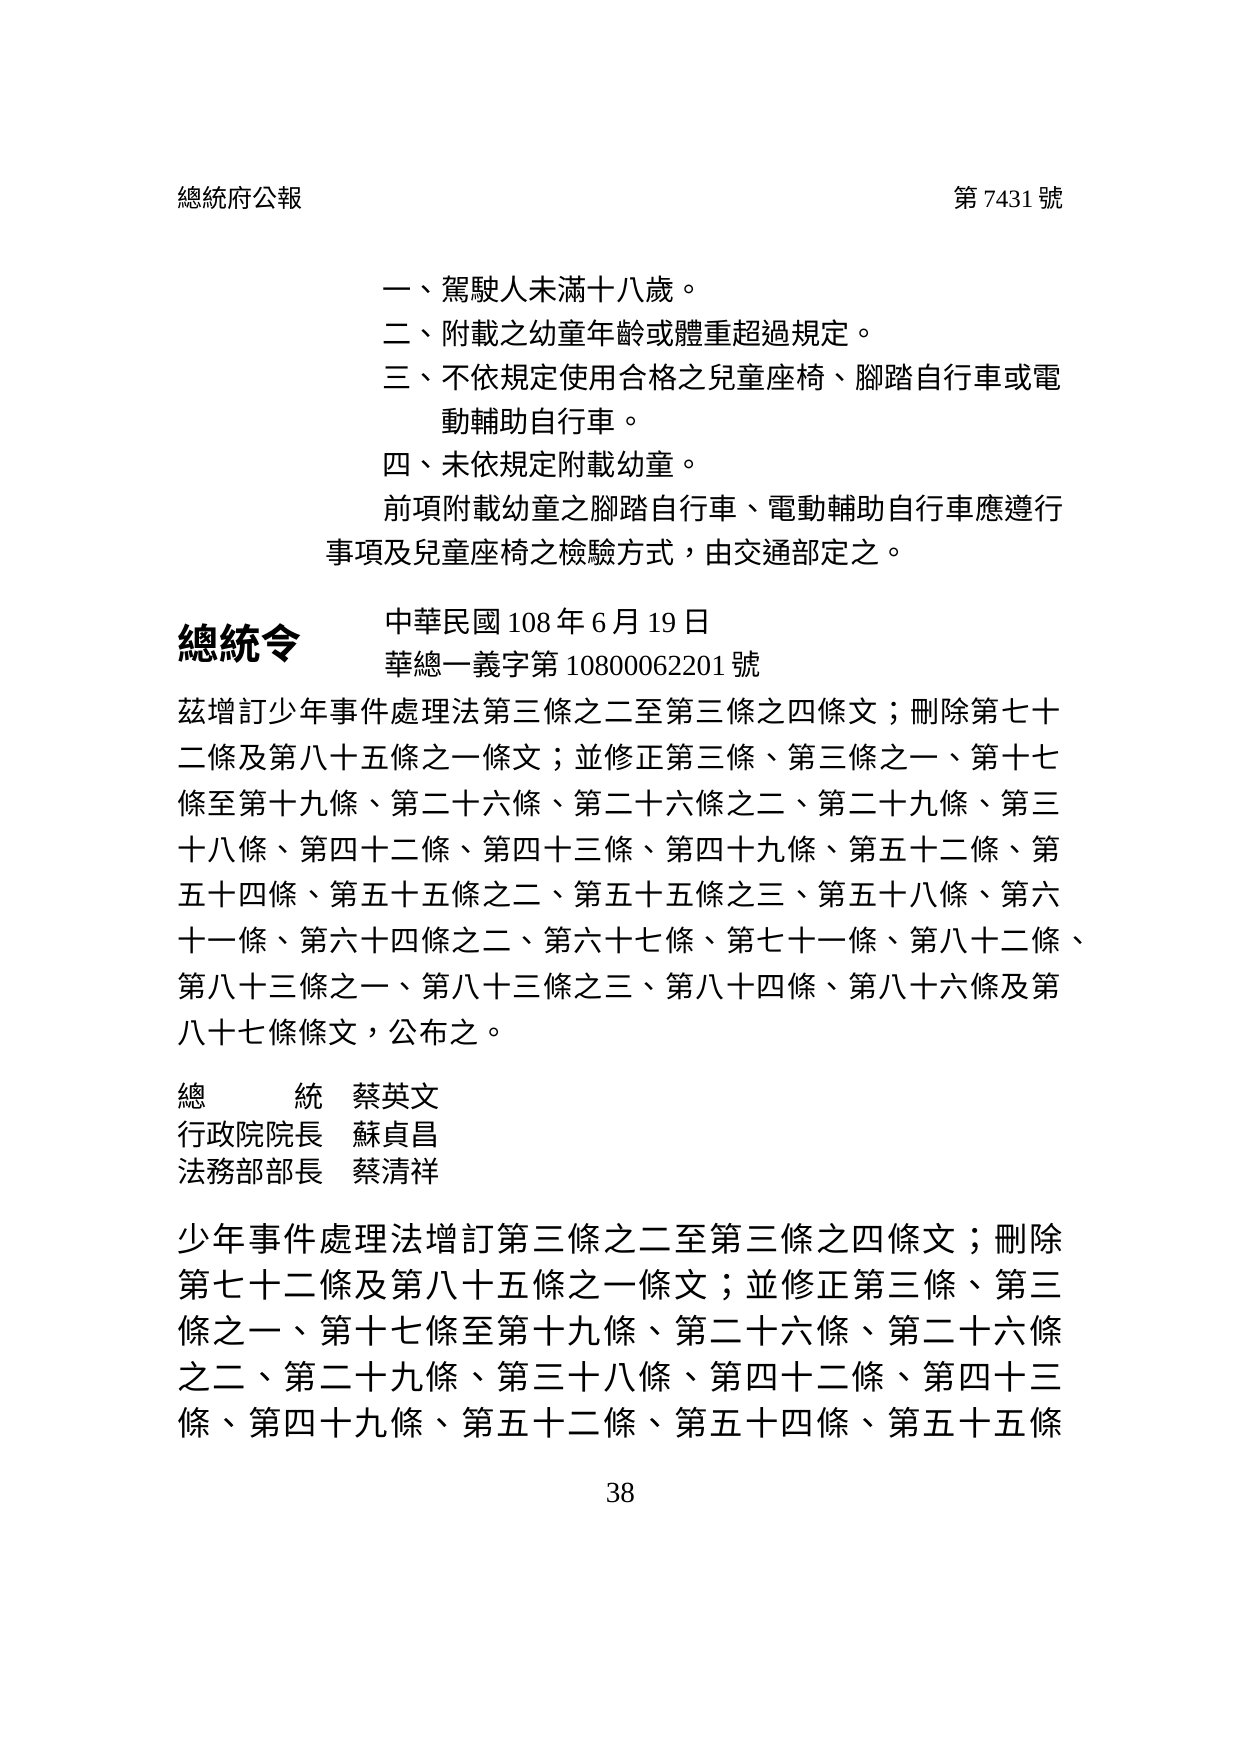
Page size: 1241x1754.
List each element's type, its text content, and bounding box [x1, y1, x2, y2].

text 總 統 蔡英文 行政院院長 蘇貞昌 法務部部長 蔡清祥 [177, 1077, 1063, 1190]
text 少年事件處理法增訂第三條之二至第三條之四條文；刪除第七十二條及第八十五條之一條文；並修正第三條、第三條之一、第十七條至第十九條、第二十六條、第二十六條之二、第二十九條、第三十八條、第四十二條、第四十三條、第四十九條、第五十二條、第五十四條、第五十五條 [177, 1215, 1063, 1444]
text 三、 不依規定使用合格之兒童座椅、腳踏自行車或電動輔助自行車。 [382, 353, 1063, 441]
text 茲增訂少年事件處理法第三條之二至第三條之四條文；刪除第七十二條及第八十五條之一條文；並修正第三條、第三條之一、第十七條至第十九條、第二十六條、第二十六條之二、第二十九條、第三十八條、第四十二條、第四十三條、第四十九條、第五十二條、第五十四條、第五十五條之二、第五十五條之三、第五十八條、第六十一條、第六十四條之二、第六十七條、第七十一條、第八十二條、第八十三條之一、第八十三條之三、第八十四條、第八十六條及第八十七條條文，公布之。 [177, 686, 1063, 1052]
text 四、 未依規定附載幼童。 [382, 441, 1063, 484]
table_header 總統令 [174, 597, 381, 686]
table_header 中華民國108年6月19日 華總一義字第10800062201號 [381, 597, 877, 686]
text 二、 附載之幼童年齡或體重超過規定。 [382, 309, 1063, 353]
text 前項附載幼童之腳踏自行車、電動輔助自行車應遵行事項及兒童座椅之檢驗方式，由交通部定之。 [325, 484, 1063, 572]
text 一、 駕駛人未滿十八歲。 [382, 266, 1063, 309]
